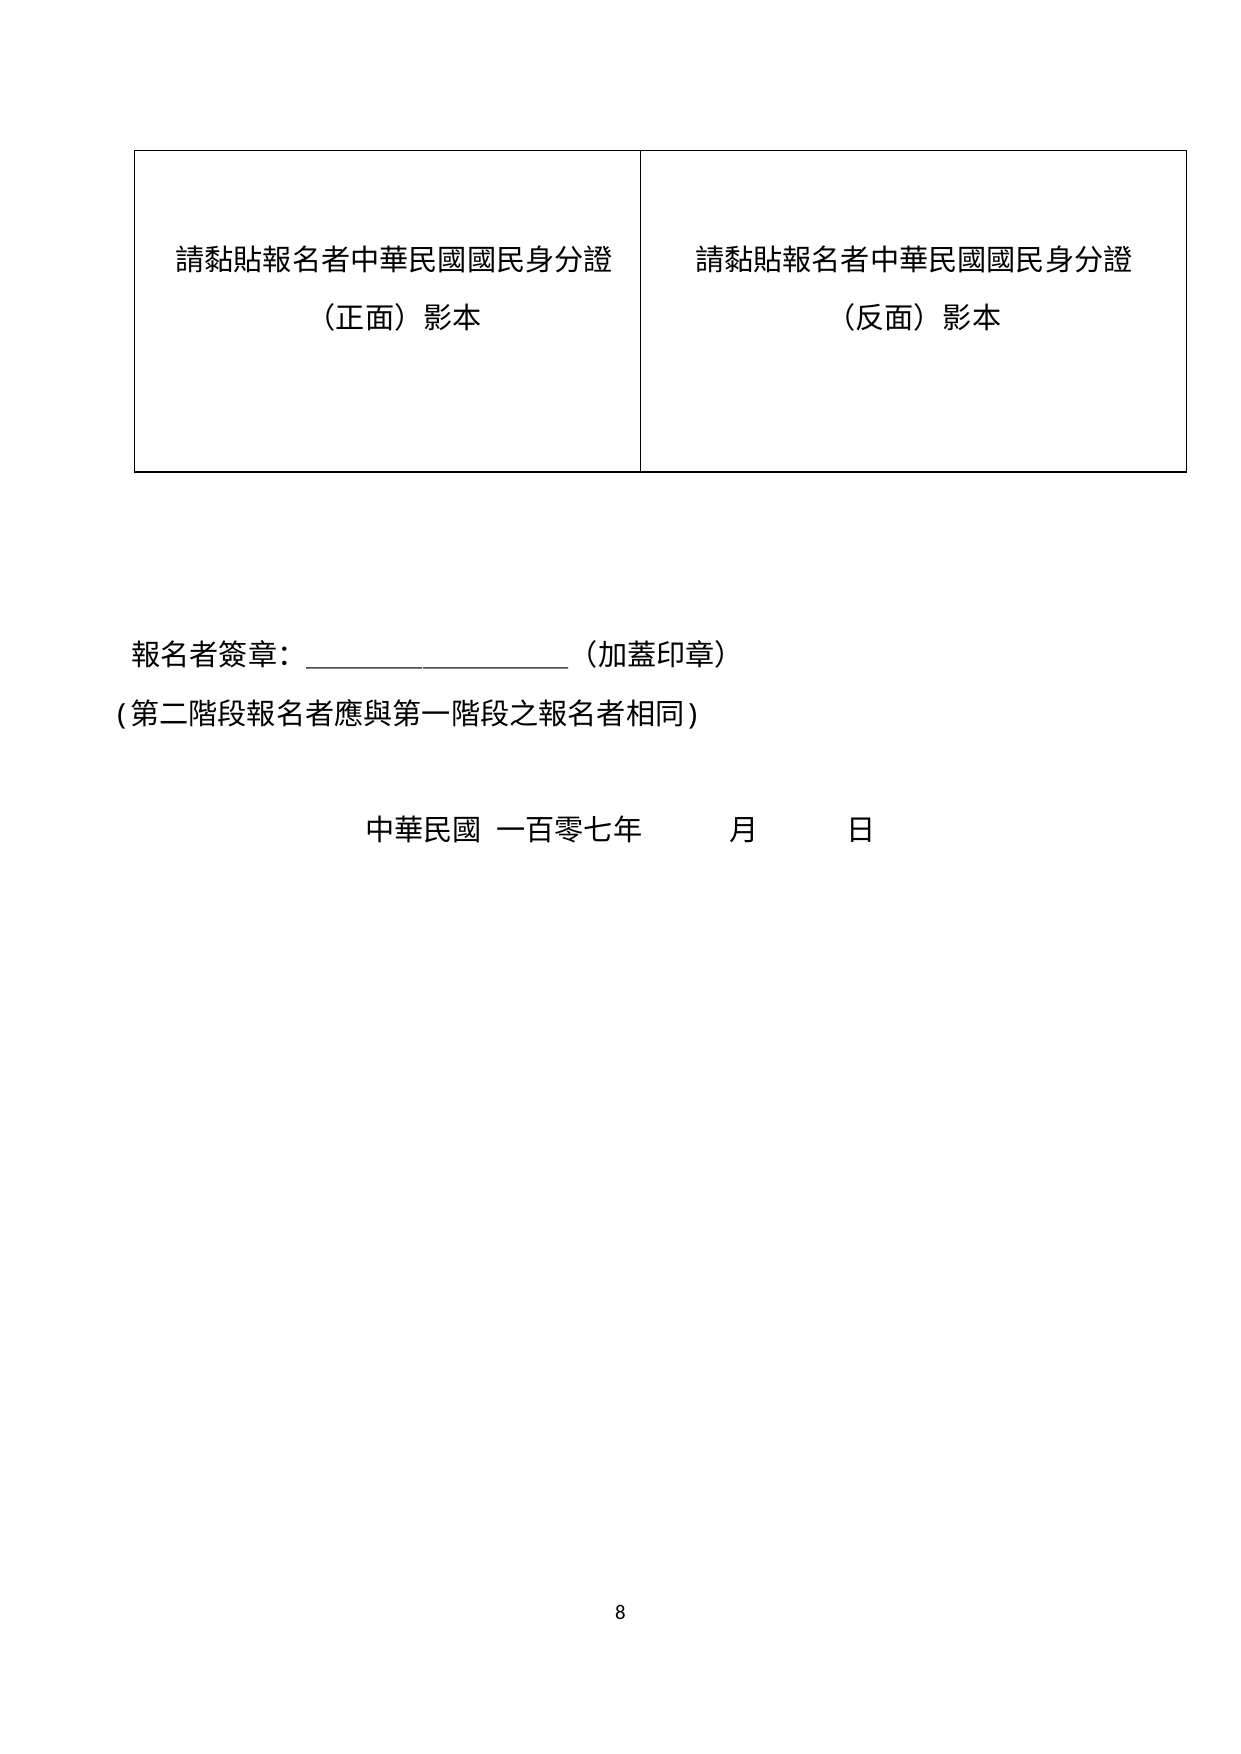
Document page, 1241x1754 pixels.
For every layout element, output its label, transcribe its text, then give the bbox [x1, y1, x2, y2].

text (第二階段報名者應與第一階段之報名者相同) [112, 677, 1128, 736]
table_cell 請黏貼報名者中華民國國民身分證 （正面）影本 [135, 151, 640, 471]
text 報名者簽章：＿＿＿＿＿＿＿＿＿（加蓋印章） [112, 619, 1223, 677]
text 中華民國 一百零七年 月 日 [112, 794, 1128, 852]
table_cell 請黏貼報名者中華民國國民身分證 （反面）影本 [641, 151, 1186, 471]
